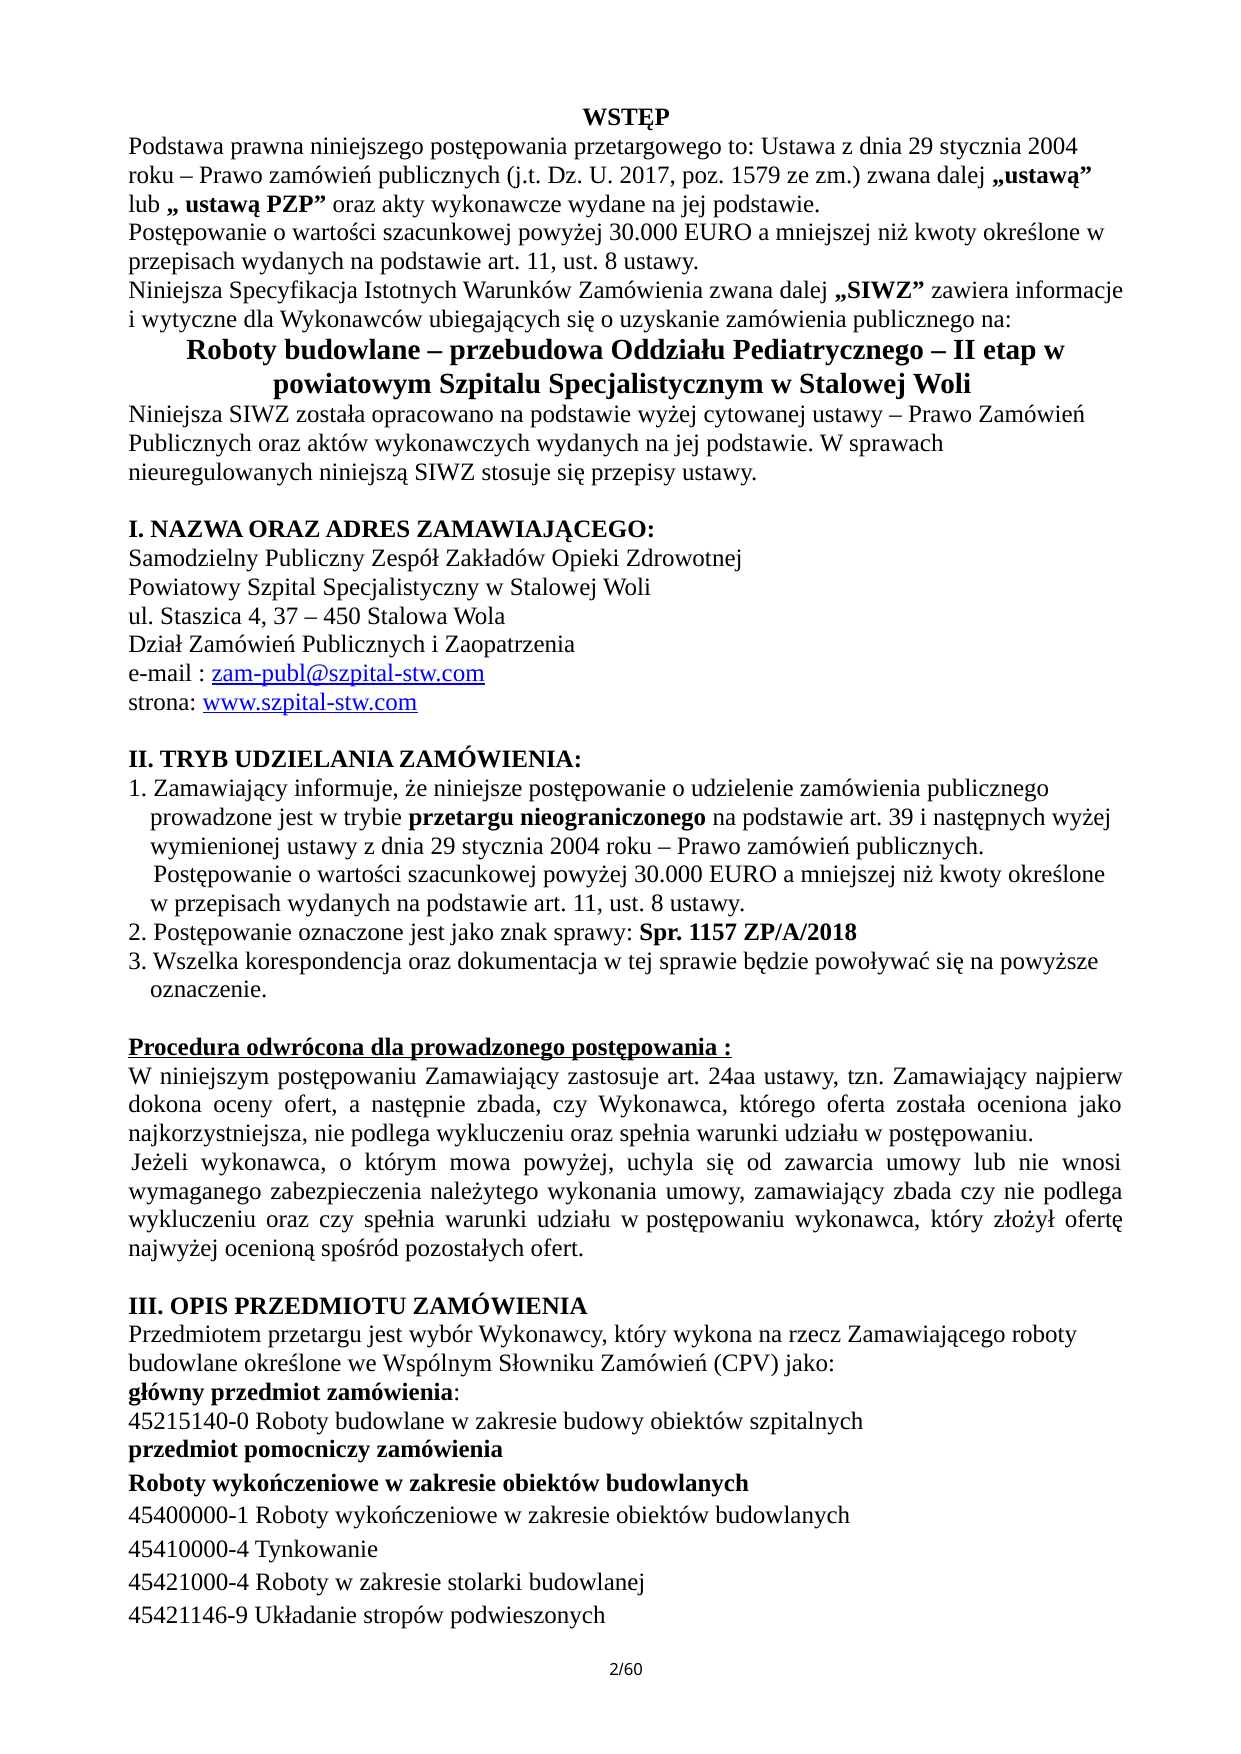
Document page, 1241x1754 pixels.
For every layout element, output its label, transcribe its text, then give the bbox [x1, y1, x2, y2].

text 45410000-4 Tynkowanie [128, 1534, 1064, 1562]
text Postępowanie o wartości szacunkowej powyżej 30.000 EURO a mniejszej niż kwoty określone w przepisach wydanych na podstawie art. 11, ust. 8 ustawy. [128, 217, 1123, 275]
text Postępowanie o wartości szacunkowej powyżej 30.000 EURO a mniejszej niż kwoty określone w przepisach wydanych na podstawie art. 11, ust. 8 ustawy. [150, 859, 1123, 917]
text Procedura odwrócona dla prowadzonego postępowania : [128, 1032, 1123, 1061]
text W niniejszym postępowaniu Zamawiający zastosuje art. 24aa ustawy, tzn. Zamawiający najpierw dokona oceny ofert, a następnie zbada, czy Wykonawca, którego oferta została oceniona jako najkorzystniejsza, nie podlega wykluczeniu oraz spełnia warunki udziału w postępowaniu. [128, 1061, 1123, 1147]
text główny przedmiot zamówienia: [128, 1377, 1123, 1406]
text III. OPIS PRZEDMIOTU ZAMÓWIENIA [128, 1291, 1123, 1319]
text Jeżeli wykonawca, o którym mowa powyżej, uchyla się od zawarcia umowy lub nie wnosi wymaganego zabezpieczenia należytego wykonania umowy, zamawiający zbada czy nie podlega wykluczeniu oraz czy spełnia warunki udziału w postępowaniu wykonawca, który złożył ofertę najwyżej ocenioną spośród pozostałych ofert. [128, 1147, 1123, 1262]
text strona: www.szpital-stw.com [128, 687, 1123, 716]
text 45400000-1 Roboty wykończeniowe w zakresie obiektów budowlanych [128, 1501, 1064, 1529]
text Niniejsza Specyfikacja Istotnych Warunków Zamówienia zwana dalej „SIWZ” zawiera informacje i wytyczne dla Wykonawców ubiegających się o uzyskanie zamówienia publicznego na: [128, 275, 1123, 332]
text I. NAZWA ORAZ ADRES ZAMAWIAJĄCEGO: [128, 514, 1123, 543]
text Samodzielny Publiczny Zespół Zakładów Opieki Zdrowotnej [128, 543, 1123, 572]
text 2. Postępowanie oznaczone jest jako znak sprawy: Spr. 1157 ZP/A/2018 [128, 917, 1123, 946]
text e-mail : zam-publ@szpital-stw.com [128, 658, 1123, 687]
text 45421000-4 Roboty w zakresie stolarki budowlanej [128, 1567, 1064, 1595]
text przedmiot pomocniczy zamówienia [128, 1434, 1064, 1463]
text Niniejsza SIWZ została opracowano na podstawie wyżej cytowanej ustawy – Prawo Zamówień Publicznych oraz aktów wykonawczych wydanych na jej podstawie. W sprawach nieuregulowanych niniejszą SIWZ stosuje się przepisy ustawy. [128, 399, 1123, 486]
text Roboty budowlane – przebudowa Oddziału Pediatrycznego – II etap w powiatowym Szpitalu Specjalistycznym w Stalowej Woli [128, 332, 1123, 399]
text 3. Wszelka korespondencja oraz dokumentacja w tej sprawie będzie powoływać się na powyższe oznaczenie. [128, 946, 1123, 1003]
text Przedmiotem przetargu jest wybór Wykonawcy, który wykona na rzecz Zamawiającego roboty budowlane określone we Wspólnym Słowniku Zamówień (CPV) jako: [128, 1319, 1123, 1377]
text Powiatowy Szpital Specjalistyczny w Stalowej Woli [128, 572, 1123, 601]
text Dział Zamówień Publicznych i Zaopatrzenia [128, 629, 1123, 658]
text 45215140-0 Roboty budowlane w zakresie budowy obiektów szpitalnych [128, 1406, 1123, 1434]
text 45421146-9 Układanie stropów podwieszonych [128, 1600, 1064, 1628]
text II. TRYB UDZIELANIA ZAMÓWIENIA: [128, 744, 1123, 773]
text WSTĘP [128, 102, 1123, 131]
text Roboty wykończeniowe w zakresie obiektów budowlanych [128, 1468, 1064, 1496]
text ul. Staszica 4, 37 – 450 Stalowa Wola [128, 601, 1123, 629]
text 1. Zamawiający informuje, że niniejsze postępowanie o udzielenie zamówienia publicznego prowadzone jest w trybie przetargu nieograniczonego na podstawie art. 39 i następnych wyżej wymienionej ustawy z dnia 29 stycznia 2004 roku – Prawo zamówień publicznych. [128, 773, 1123, 859]
text Podstawa prawna niniejszego postępowania przetargowego to: Ustawa z dnia 29 stycznia 2004 roku – Prawo zamówień publicznych (j.t. Dz. U. 2017, poz. 1579 ze zm.) zwana dalej „ustawą” lub „ ustawą PZP” oraz akty wykonawcze wydane na jej podstawie. [128, 131, 1123, 217]
